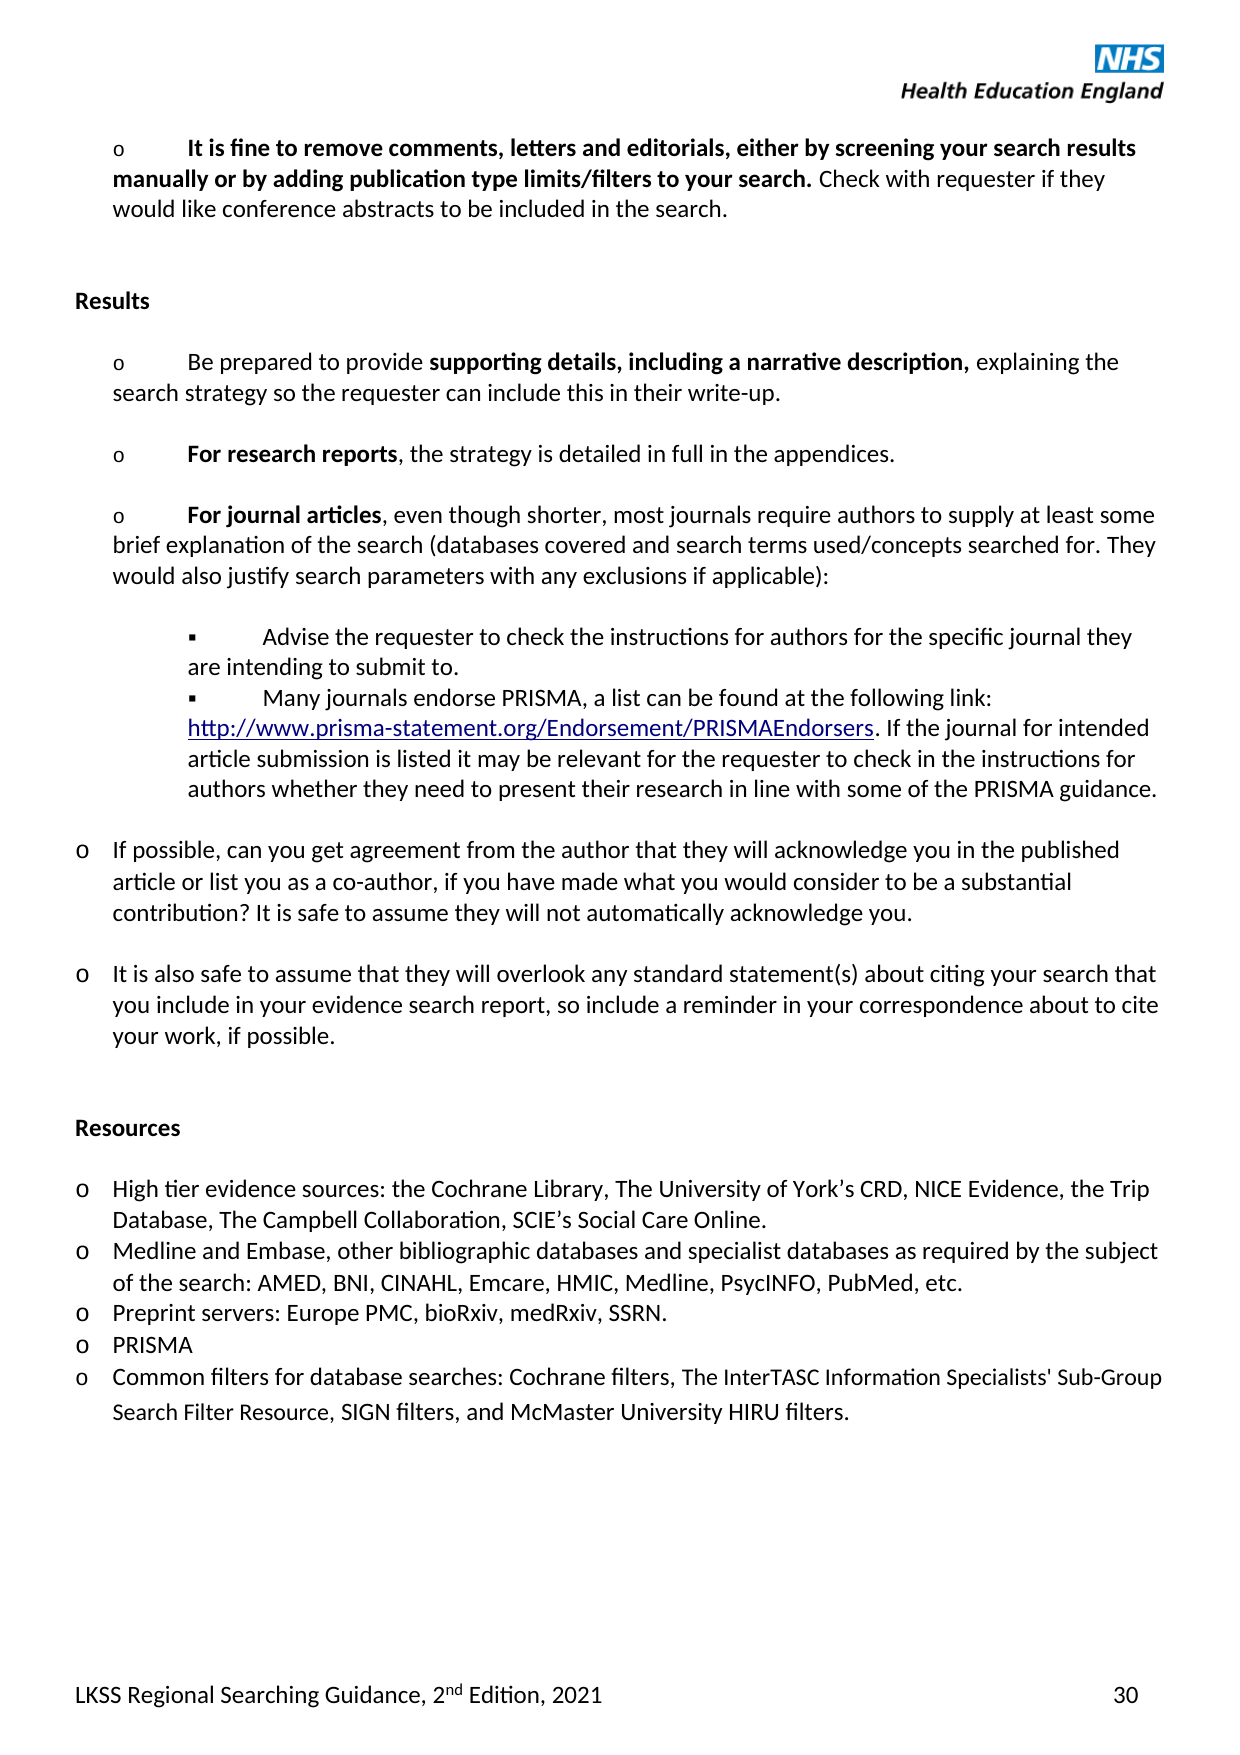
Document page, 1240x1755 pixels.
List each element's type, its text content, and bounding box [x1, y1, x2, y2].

list Preprint servers: Europe PMC, bioRxiv, medRxiv, SSRN. [75, 1297, 1164, 1329]
list Advise the requester to check the instructions for authors for the specific journal they are intending to submit to. [187, 621, 1164, 682]
list If possible, can you get agreement from the author that they will acknowledge you in the published article or list you as a co-author, if you have made what you would consider to be a substantial contribution? It is safe to assume they will not automatically acknowledge you. [75, 834, 1164, 927]
list Many journals endorse PRISMA, a list can be found at the following link: http://www.prisma-statement.org/Endorsement/PRISMAEndorsers. If the journal for intended article submission is listed it may be relevant for the requester to check in the instructions for authors whether they need to present their research in line with some of the PRISMA guidance. [187, 682, 1164, 804]
list For journal articles, even though shorter, most journals require authors to supply at least some brief explanation of the search (databases covered and search terms used/concepts searched for. They would also justify search parameters with any exclusions if applicable): [112, 499, 1164, 590]
list High tier evidence sources: the Cochrane Library, The University of York’s CRD, NICE Evidence, the Trip Database, The Campbell Collaboration, SCIE’s Social Care Online. [75, 1173, 1164, 1235]
list Medline and Embase, other bibliographic databases and specialist databases as required by the subject of the search: AMED, BNI, CINAHL, Emcare, HMIC, Medline, PsycINFO, PubMed, etc. [75, 1235, 1164, 1297]
list For research reports, the strategy is detailed in full in the appendices. [112, 438, 1164, 468]
text Resources [75, 1112, 1164, 1142]
list It is also safe to assume that they will overlook any standard statement(s) about citing your search that you include in your evidence search report, so include a reminder in your correspondence about to cite your work, if possible. [75, 958, 1164, 1051]
list Be prepared to provide supporting details, including a narrative description, explaining the search strategy so the requester can include this in their write-up. [112, 346, 1164, 407]
list Common filters for database searches: Cochrane filters, The InterTASC Information Specialists' Sub-Group Search Filter Resource, SIGN filters, and McMaster University HIRU filters. [75, 1361, 1164, 1427]
list PRISMA [75, 1329, 1164, 1361]
list It is fine to remove comments, letters and editorials, either by screening your search results manually or by adding publication type limits/filters to your search. Check with requester if they would like conference abstracts to be included in the search. [112, 133, 1164, 224]
text Results [75, 285, 1164, 316]
